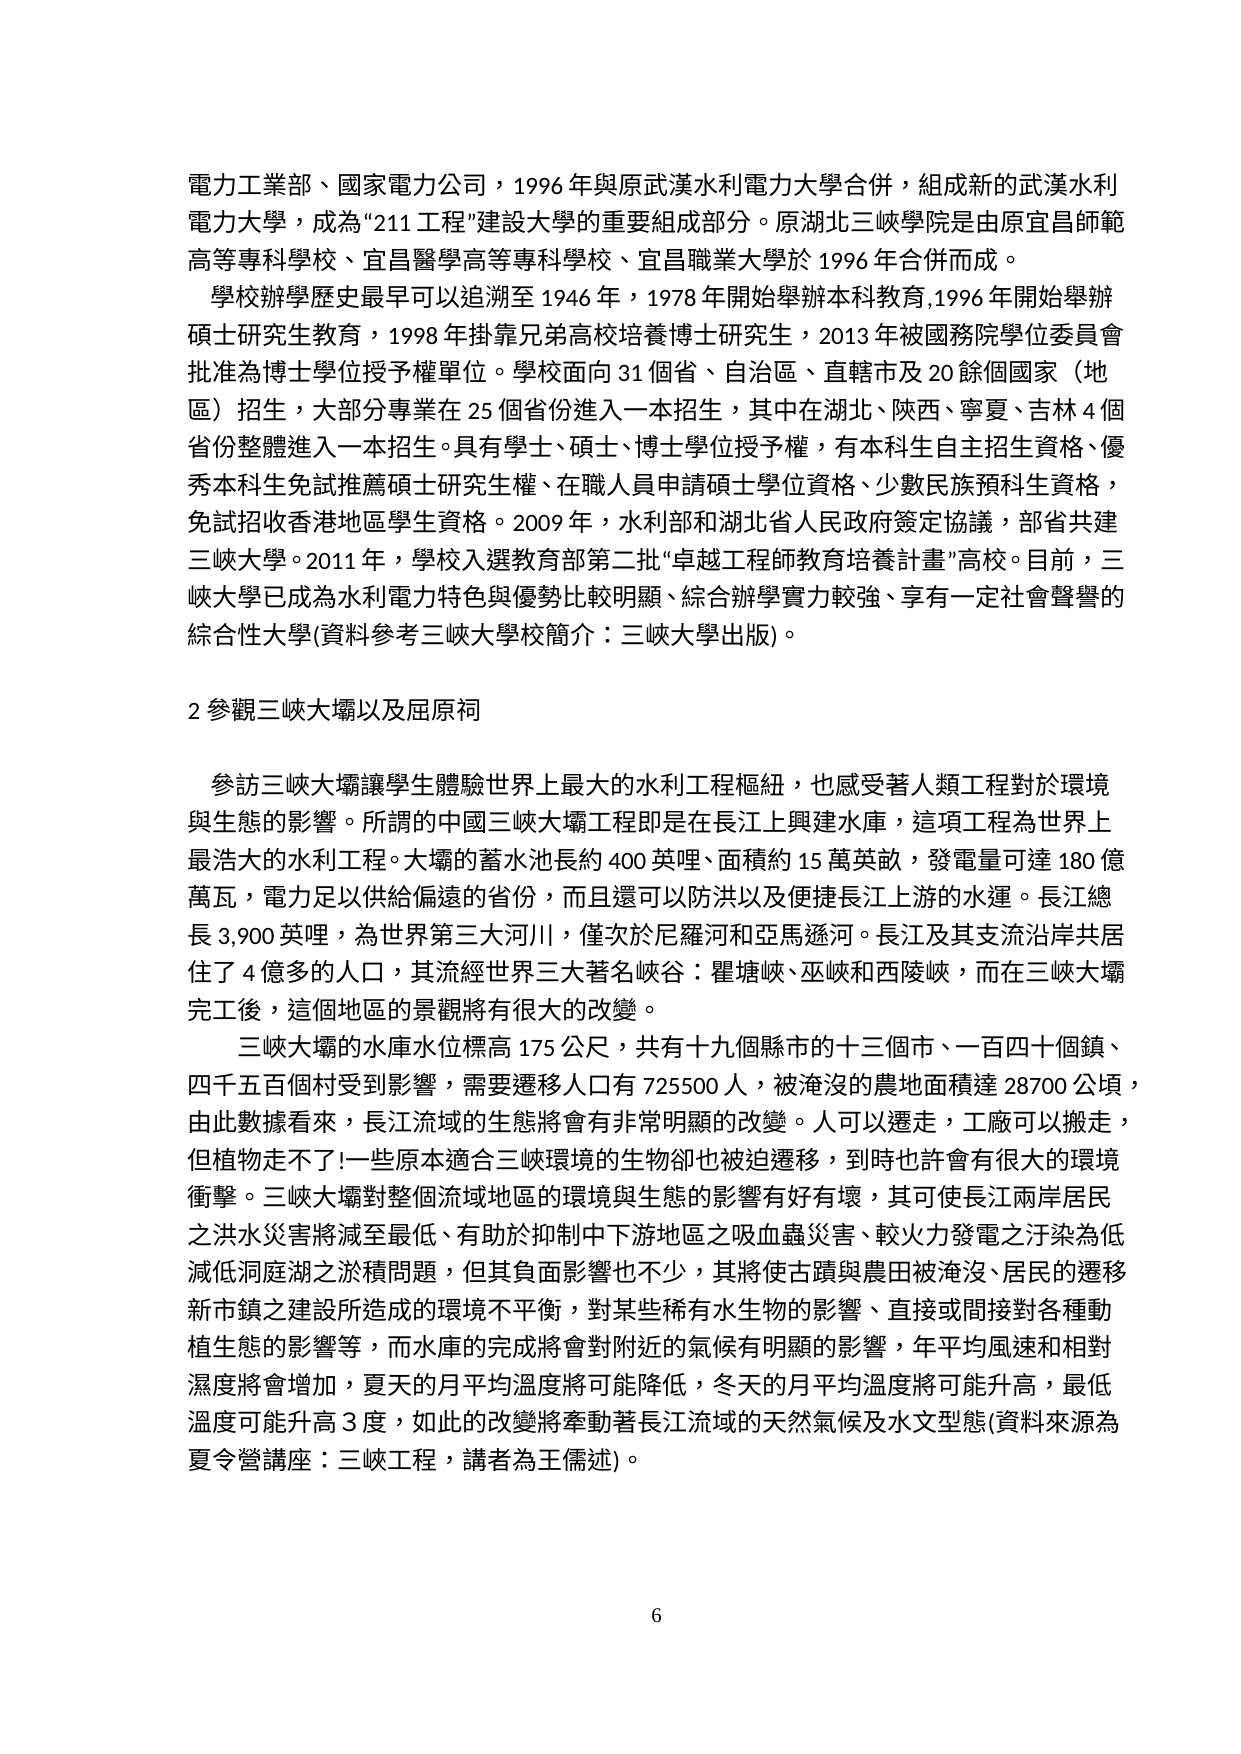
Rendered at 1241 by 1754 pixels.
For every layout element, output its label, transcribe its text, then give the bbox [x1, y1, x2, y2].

text 學校辦學歷史最早可以追溯至1946年，1978年開始舉辦本科教育,1996年開始舉辦碩士研究生教育，1998年掛靠兄弟高校培養博士研究生，2013年被國務院學位委員會批准為博士學位授予權單位。學校面向31個省、自治區、直轄市及20餘個國家（地區）招生，大部分專業在25個省份進入一本招生，其中在湖北、陝西、寧夏、吉林4個省份整體進入一本招生。具有學士、碩士、博士學位授予權，有本科生自主招生資格、優秀本科生免試推薦碩士研究生權、在職人員申請碩士學位資格、少數民族預科生資格，免試招收香港地區學生資格。2009年，水利部和湖北省人民政府簽定協議，部省共建三峽大學。2011年，學校入選教育部第二批“卓越工程師教育培養計畫”高校。目前，三峽大學已成為水利電力特色與優勢比較明顯、綜合辦學實力較強、享有一定社會聲譽的綜合性大學(資料參考三峽大學校簡介：三峽大學出版)。 [187, 277, 1125, 652]
text 夏令營學生藉由參觀校園，體會三峽大學之校訓：求索 ，“求索”出自愛國詩人屈原《離騷》中的“路漫漫其修遠兮，吾將上下而求索”。三峽大學由原武漢水利電力大學（宜昌）和原湖北三峽學院於 2000年6月29日合併組建。原武漢水利電力大學（宜昌）的前身是于1978年成立的葛洲壩水電工程學院，先後隸屬於水利電力部、能源部、電力工業部、國家電力公司，1996年與原武漢水利電力大學合併，組成新的武漢水利電力大學，成為“211工程”建設大學的重要組成部分。原湖北三峽學院是由原宜昌師範高等專科學校、宜昌醫學高等專科學校、宜昌職業大學於1996年合併而成。 [187, 164, 1125, 277]
text 2 參觀三峽大壩以及屈原祠 [187, 689, 1125, 727]
text 參訪三峽大壩讓學生體驗世界上最大的水利工程樞紐，也感受著人類工程對於環境與生態的影響。所謂的中國三峽大壩工程即是在長江上興建水庫，這項工程為世界上最浩大的水利工程。大壩的蓄水池長約400英哩、面積約15萬英畝，發電量可達180億萬瓦，電力足以供給偏遠的省份，而且還可以防洪以及便捷長江上游的水運。長江總長3,900英哩，為世界第三大河川，僅次於尼羅河和亞馬遜河。長江及其支流沿岸共居住了4億多的人口，其流經世界三大著名峽谷：瞿塘峽、巫峽和西陵峽，而在三峽大壩完工後，這個地區的景觀將有很大的改變。 三峽大壩的水庫水位標高175公尺，共有十九個縣市的十三個市、一百四十個鎮、四千五百個村受到影響，需要遷移人口有725500人，被淹沒的農地面積達28700公頃，由此數據看來，長江流域的生態將會有非常明顯的改變。人可以遷走，工廠可以搬走，但植物走不了!一些原本適合三峽環境的生物卻也被迫遷移，到時也許會有很大的環境衝擊。三峽大壩對整個流域地區的環境與生態的影響有好有壞，其可使長江兩岸居民之洪水災害將減至最低、有助於抑制中下游地區之吸血蟲災害、較火力發電之汙染為低、減低洞庭湖之淤積問題，但其負面影響也不少，其將使古蹟與農田被淹沒、居民的遷移、新市鎮之建設所造成的環境不平衡，對某些稀有水生物的影響、直接或間接對各種動植生態的影響等，而水庫的完成將會對附近的氣候有明顯的影響，年平均風速和相對濕度將會增加，夏天的月平均溫度將可能降低，冬天的月平均溫度將可能升高，最低溫度可能升高３度，如此的改變將牽動著長江流域的天然氣候及水文型態(資料來源為夏令營講座：三峽工程，講者為王儒述)。 [187, 764, 1125, 1477]
